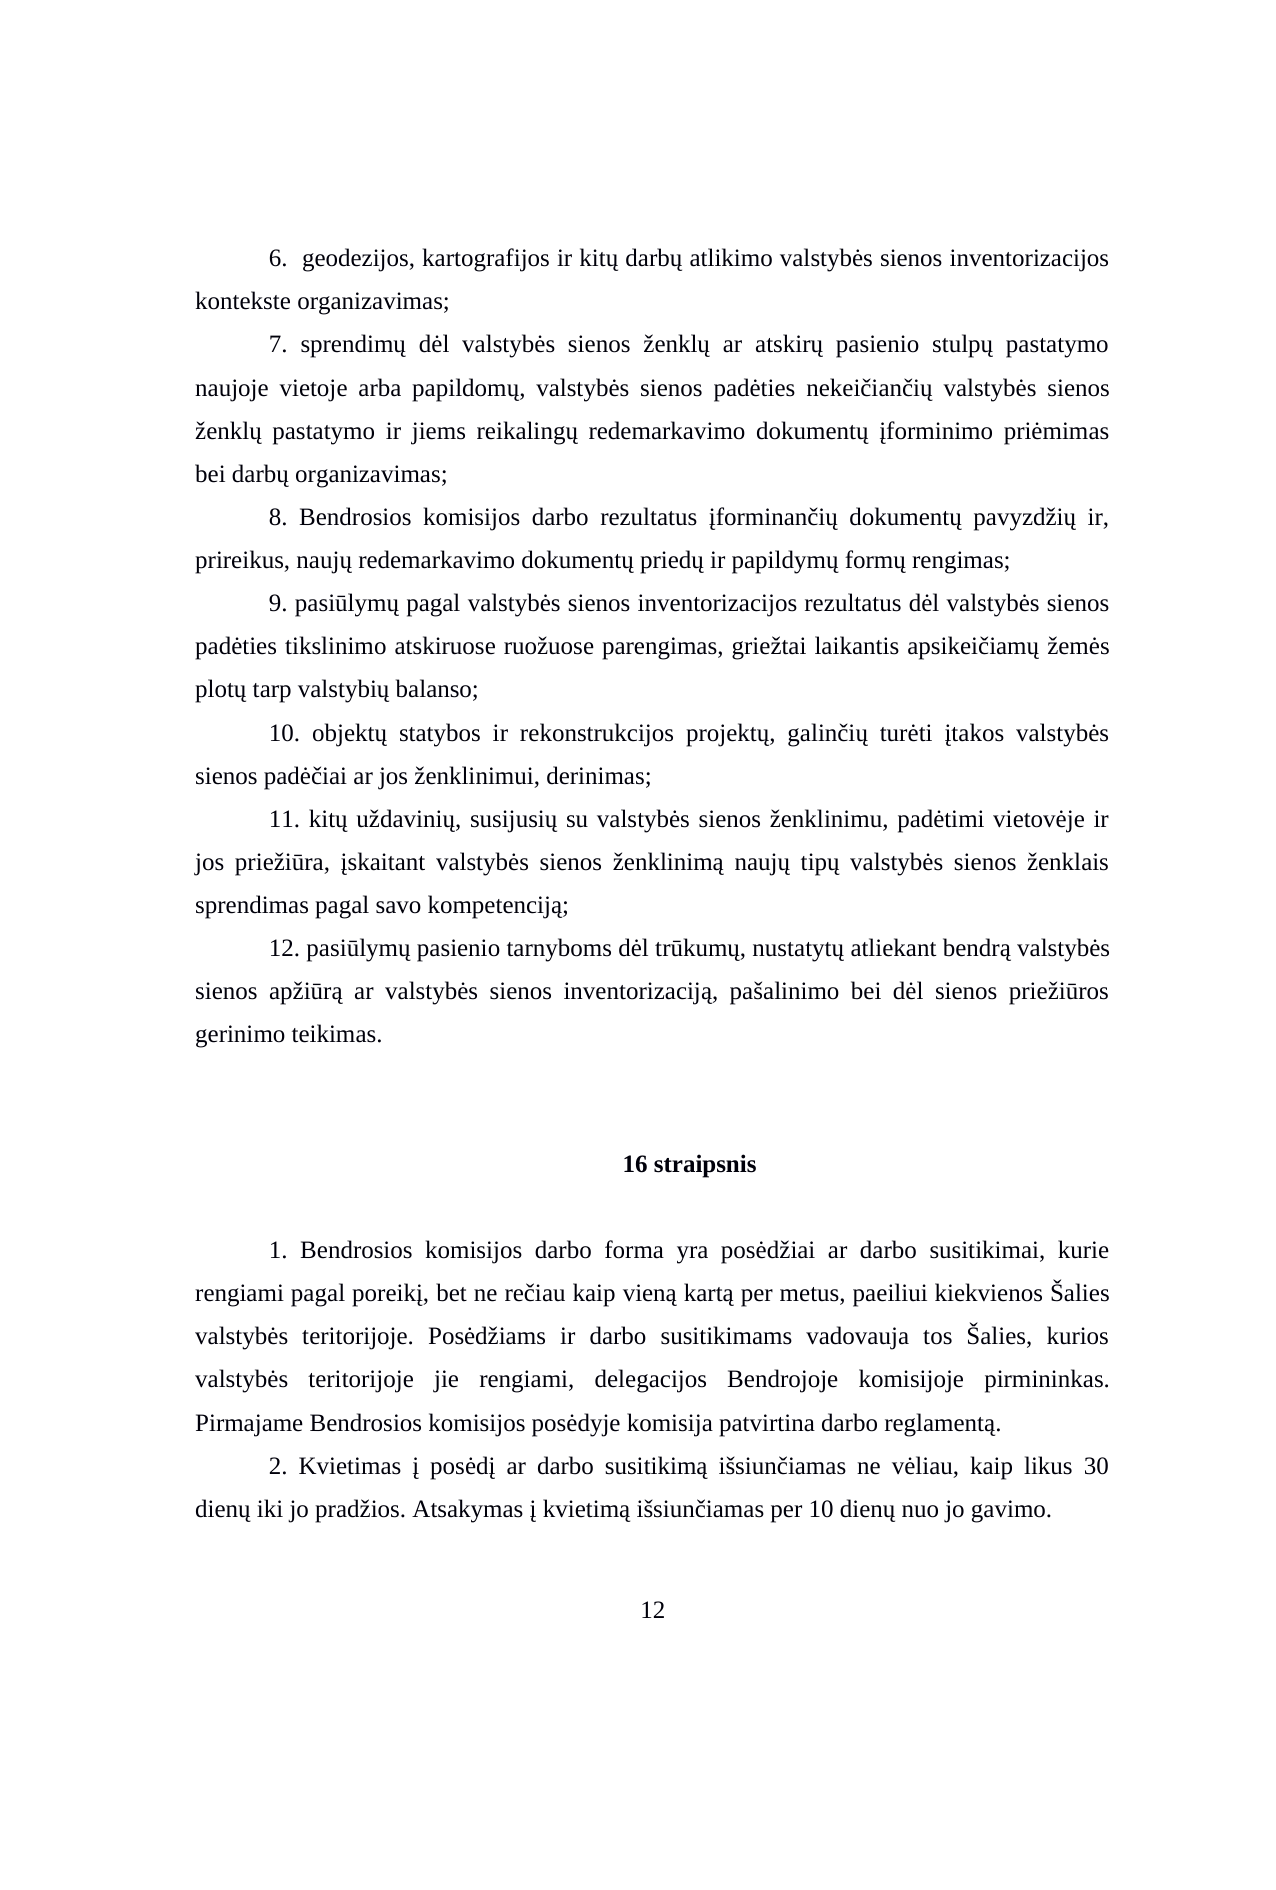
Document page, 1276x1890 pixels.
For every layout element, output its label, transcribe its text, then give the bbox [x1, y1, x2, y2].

text 16 straipsnis [195, 1149, 1110, 1178]
text 11. kitų uždavinių, susijusių su valstybės sienos ženklinimu, padėtimi vietovėje ir jos priežiūra, įskaitant valstybės sienos ženklinimą naujų tipų valstybės sienos ženklais sprendimas pagal savo kompetenciją; [195, 804, 1110, 919]
text 9. pasiūlymų pagal valstybės sienos inventorizacijos rezultatus dėl valstybės sienos padėties tikslinimo atskiruose ruožuose parengimas, griežtai laikantis apsikeičiamų žemės plotų tarp valstybių balanso; [195, 588, 1110, 703]
text 7. sprendimų dėl valstybės sienos ženklų ar atskirų pasienio stulpų pastatymo naujoje vietoje arba papildomų, valstybės sienos padėties nekeičiančių valstybės sienos ženklų pastatymo ir jiems reikalingų redemarkavimo dokumentų įforminimo priėmimas bei darbų organizavimas; [195, 329, 1110, 488]
text 10. objektų statybos ir rekonstrukcijos projektų, galinčių turėti įtakos valstybės sienos padėčiai ar jos ženklinimui, derinimas; [195, 718, 1110, 789]
text 12. pasiūlymų pasienio tarnyboms dėl trūkumų, nustatytų atliekant bendrą valstybės sienos apžiūrą ar valstybės sienos inventorizaciją, pašalinimo bei dėl sienos priežiūros gerinimo teikimas. [195, 933, 1110, 1048]
text 2. Kvietimas į posėdį ar darbo susitikimą išsiunčiamas ne vėliau, kaip likus 30 dienų iki jo pradžios. Atsakymas į kvietimą išsiunčiamas per 10 dienų nuo jo gavimo. [195, 1451, 1110, 1523]
text 1. Bendrosios komisijos darbo forma yra posėdžiai ar darbo susitikimai, kurie rengiami pagal poreikį, bet ne rečiau kaip vieną kartą per metus, paeiliui kiekvienos Šalies valstybės teritorijoje. Posėdžiams ir darbo susitikimams vadovauja tos Šalies, kurios valstybės teritorijoje jie rengiami, delegacijos Bendrojoje komisijoje pirmininkas. Pirmajame Bendrosios komisijos posėdyje komisija patvirtina darbo reglamentą. [195, 1235, 1110, 1436]
text 6. geodezijos, kartografijos ir kitų darbų atlikimo valstybės sienos inventorizacijos kontekste organizavimas; [195, 243, 1110, 315]
text 8. Bendrosios komisijos darbo rezultatus įforminančių dokumentų pavyzdžių ir, prireikus, naujų redemarkavimo dokumentų priedų ir papildymų formų rengimas; [195, 502, 1110, 574]
